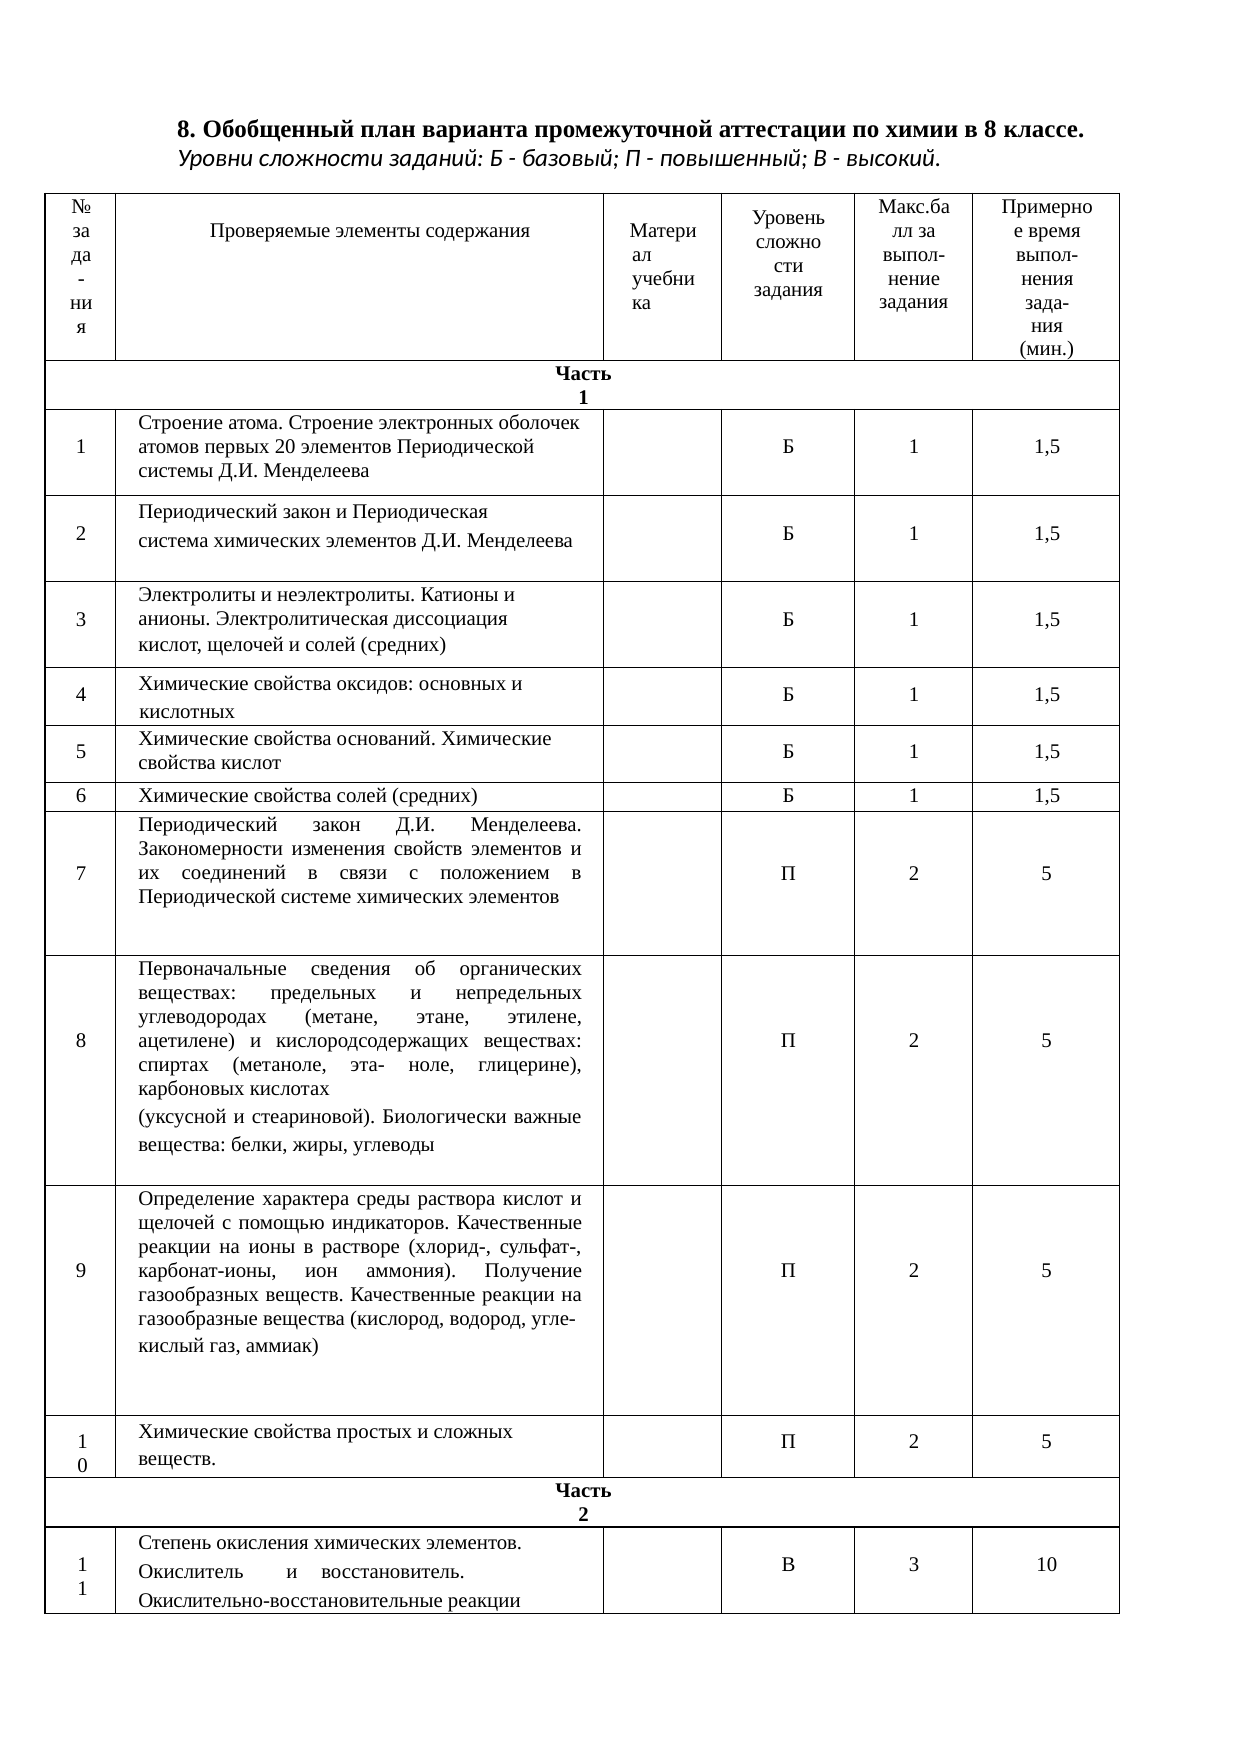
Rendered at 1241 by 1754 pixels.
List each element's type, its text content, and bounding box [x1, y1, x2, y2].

table_cell 1 [855, 410, 972, 495]
table_cell [604, 726, 721, 782]
table_cell Б [722, 668, 854, 725]
table_cell П [722, 1416, 854, 1477]
table_cell [604, 783, 721, 811]
table_cell 5 [973, 812, 1119, 955]
table_header № зада- ния [46, 194, 115, 360]
table_cell 9 [46, 1186, 115, 1415]
table_header Проверяемые элементы содержания [116, 194, 603, 360]
table_cell В [722, 1528, 854, 1613]
table_cell 1 [46, 410, 115, 495]
table_cell Б [722, 582, 854, 667]
table_cell [604, 812, 721, 955]
table_cell 5 [973, 956, 1119, 1185]
table_cell [604, 1416, 721, 1477]
table_cell 1,5 [973, 668, 1119, 725]
table_cell 1,5 [973, 726, 1119, 782]
table_cell 6 [46, 783, 115, 811]
table_cell 1,5 [973, 496, 1119, 581]
table_cell 1 [855, 496, 972, 581]
table_cell 2 [46, 496, 115, 581]
table_cell [604, 1186, 721, 1415]
table_cell Химические свойства простых и сложных веществ. [116, 1416, 603, 1477]
table_cell Химические свойства солей (средних) [116, 783, 603, 811]
table_cell Б [722, 496, 854, 581]
table_cell Химические свойства оснований. Химические свойства кислот [116, 726, 603, 782]
table_cell 2 [855, 956, 972, 1185]
table_cell 10 [973, 1528, 1119, 1613]
table_cell [604, 668, 721, 725]
table_cell Химические свойства оксидов: основных и кислотных [116, 668, 603, 725]
table_cell 1 [855, 668, 972, 725]
table_cell 3 [46, 582, 115, 667]
table_cell [604, 410, 721, 495]
table_cell П [722, 956, 854, 1185]
list Обобщенный план варианта промежуточной аттестации по химии в 8 классе. [177, 115, 1186, 143]
table_cell П [722, 1186, 854, 1415]
table_header Материал учебника [604, 194, 721, 360]
table_cell 1,5 [973, 410, 1119, 495]
table_cell 1,5 [973, 783, 1119, 811]
table_cell Б [722, 783, 854, 811]
table_header Уровень сложности задания [722, 194, 854, 360]
table_cell 8 [46, 956, 115, 1185]
table_cell 5 [973, 1416, 1119, 1477]
table_cell Строение атома. Строение электронных оболочек атомов первых 20 элементов Периодической системы Д.И. Менделеева [116, 410, 603, 495]
table_cell Определение характера среды раствора кислот и щелочей с помощью индикаторов. Качественные реакции на ионы в растворе (хлорид-, сульфат-, карбонат-ионы, ион аммония). Получение газообразных веществ. Качественные реакции на газообразные вещества (кислород, водород, угле- кислый газ, аммиак) [116, 1186, 603, 1415]
table_cell [604, 956, 721, 1185]
table_cell 5 [46, 726, 115, 782]
table_cell 11 [46, 1528, 115, 1613]
table_cell 2 [855, 1186, 972, 1415]
table_cell Степень окисления химических элементов. Окислитель и восстановитель. Окислительно-восстановительные реакции [116, 1528, 603, 1613]
table_cell П [722, 812, 854, 955]
table_cell 1 [855, 783, 972, 811]
table_cell [604, 1528, 721, 1613]
table_cell Б [722, 726, 854, 782]
table_cell 10 [46, 1416, 115, 1477]
table_cell 5 [973, 1186, 1119, 1415]
table_cell 1,5 [973, 582, 1119, 667]
table_cell 4 [46, 668, 115, 725]
text Уровни сложности заданий: Б - базовый; П - повышенный; В - высокий. [177, 143, 1186, 172]
table_cell 7 [46, 812, 115, 955]
table_cell Периодический закон Д.И. Менделеева. Закономерности изменения свойств элементов и их соединений в связи с положением в Периодической системе химических элементов [116, 812, 603, 955]
table_cell 2 [855, 1416, 972, 1477]
table_cell Часть 2 [46, 1478, 1119, 1526]
table_header Примерное время выпол- нения зада- ния (мин.) [973, 194, 1119, 360]
table_cell 2 [855, 812, 972, 955]
table_cell Периодический закон и Периодическая система химических элементов Д.И. Менделеева [116, 496, 603, 581]
table_cell Первоначальные сведения об органических веществах: предельных и непредельных углеводородах (метане, этане, этилене, ацетилене) и кислородсодержащих веществах: спиртах (метаноле, эта- ноле, глицерине), карбоновых кислотах (уксусной и стеариновой). Биологически важные вещества: белки, жиры, углеводы [116, 956, 603, 1185]
table_cell [604, 582, 721, 667]
table_cell [604, 496, 721, 581]
table_cell Часть 1 [46, 361, 1119, 409]
table_cell Электролиты и неэлектролиты. Катионы и анионы. Электролитическая диссоциация кислот, щелочей и солей (средних) [116, 582, 603, 667]
table_cell Б [722, 410, 854, 495]
table_cell 1 [855, 726, 972, 782]
table_cell 1 [855, 582, 972, 667]
table_cell 3 [855, 1528, 972, 1613]
table_header Макс.балл за выпол- нение задания [855, 194, 972, 360]
